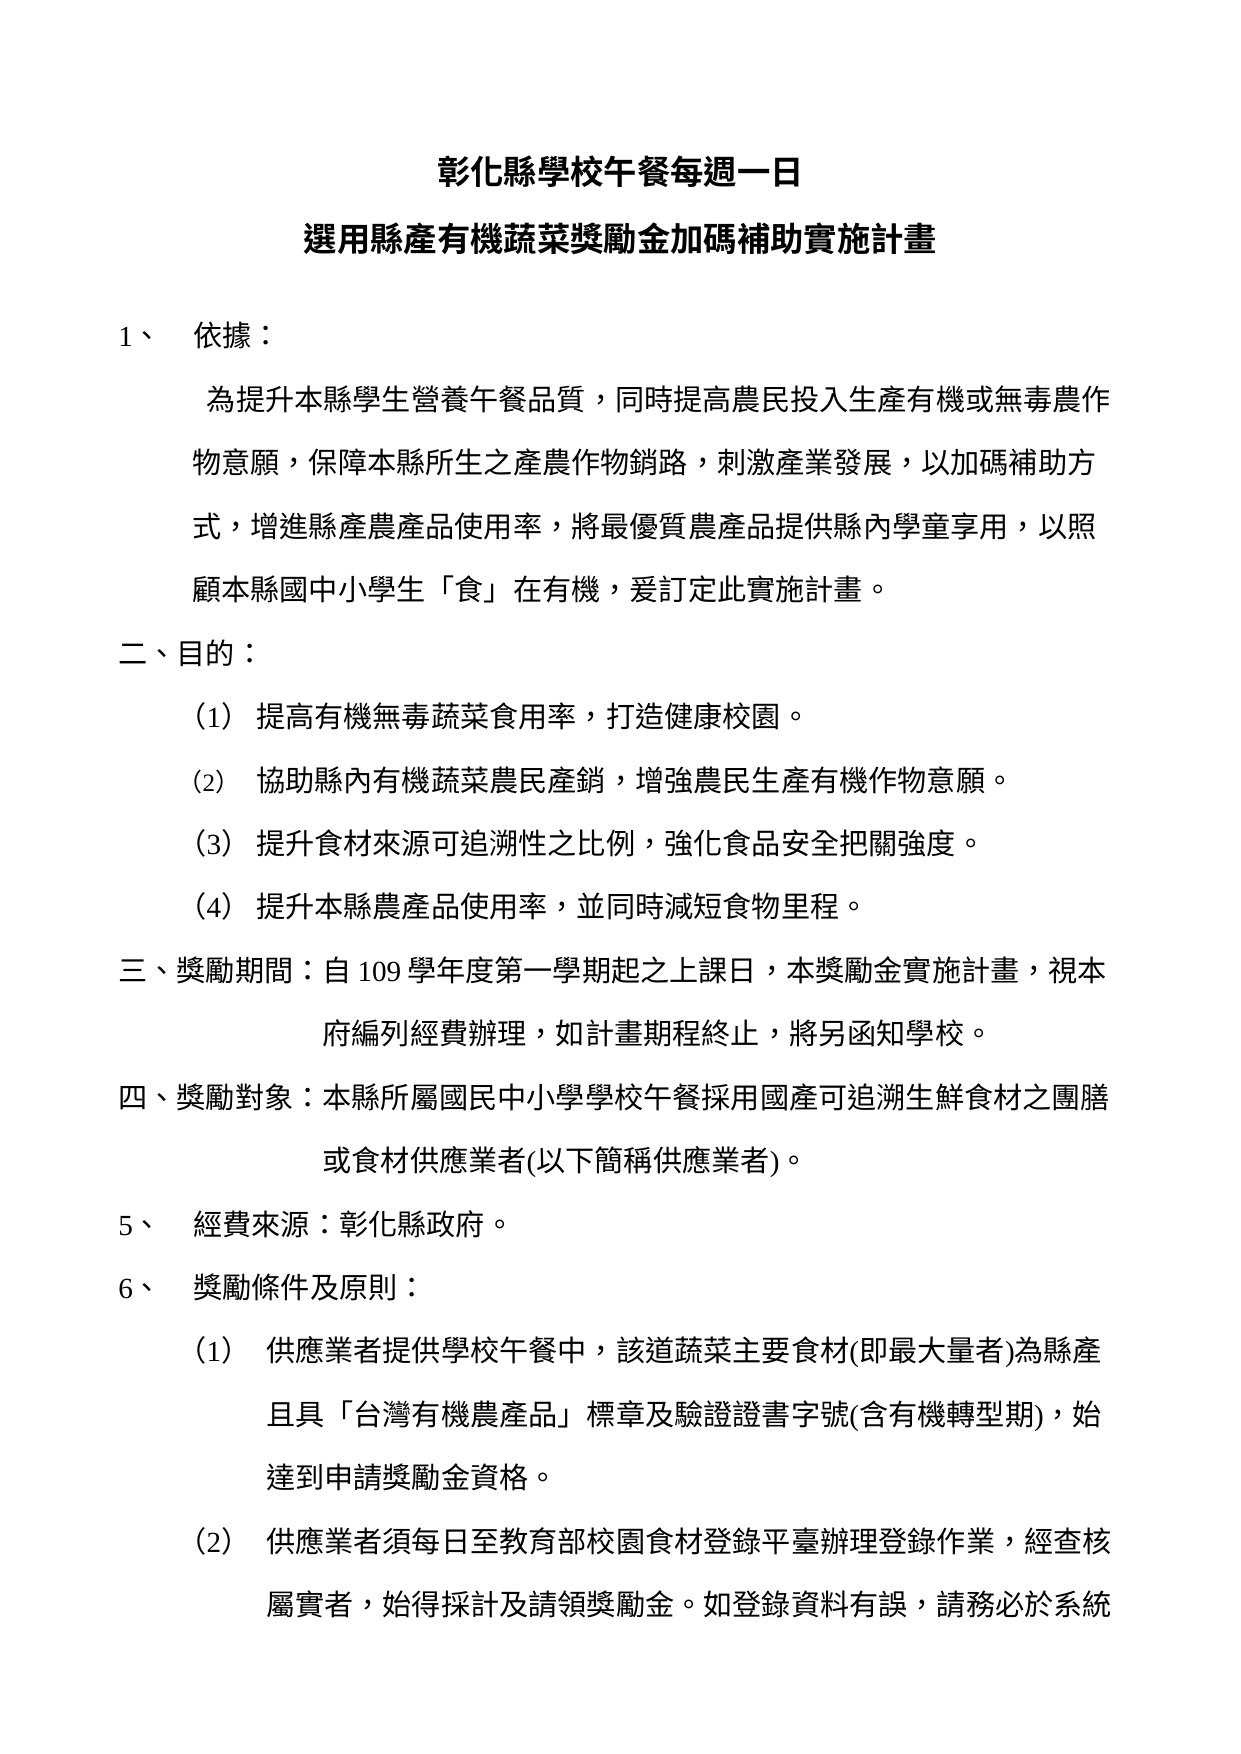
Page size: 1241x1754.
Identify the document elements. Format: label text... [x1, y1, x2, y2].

list 供應業者須每日至教育部校園食材登錄平臺辦理登錄作業，經查核屬實者，始得採計及請領獎勵金。如登錄資料有誤，請務必於系統 [177, 1518, 1122, 1624]
text 為提升本縣學生營養午餐品質，同時提高農民投入生產有機或無毒農作物意願，保障本縣所生之產農作物銷路，刺激產業發展，以加碼補助方式，增進縣產農產品使用率，將最優質農產品提供縣內學童享用，以照顧本縣國中小學生「食」在有機，爰訂定此實施計畫。 [192, 376, 1122, 609]
list 供應業者提供學校午餐中，該道蔬菜主要食材(即最大量者)為縣產且具「台灣有機農產品」標章及驗證證書字號(含有機轉型期)，始達到申請獎勵金資格。 [177, 1328, 1122, 1497]
list 依據： [118, 313, 1122, 355]
list 經費來源：彰化縣政府。 [118, 1201, 1122, 1243]
list 協助縣內有機蔬菜農民產銷，增強農民生產有機作物意願。 [177, 757, 1122, 799]
text 彰化縣學校午餐每週一日 [118, 146, 1122, 194]
list 獎勵條件及原則： [118, 1264, 1122, 1307]
text 選用縣產有機蔬菜獎勵金加碼補助實施計畫 [118, 213, 1122, 261]
text 二、目的： [118, 630, 1122, 672]
text 三、獎勵期間：自109學年度第一學期起之上課日，本獎勵金實施計畫，視本府編列經費辦理，如計畫期程終止，將另函知學校。 [118, 947, 1122, 1053]
list 提高有機無毒蔬菜食用率，打造健康校園。 [177, 694, 1122, 736]
list 提升食材來源可追溯性之比例，強化食品安全把關強度。 [177, 821, 1122, 863]
text 四、獎勵對象：本縣所屬國民中小學學校午餐採用國產可追溯生鮮食材之團膳或食材供應業者(以下簡稱供應業者)。 [118, 1074, 1122, 1180]
list 提升本縣農產品使用率，並同時減短食物里程。 [177, 884, 1122, 926]
